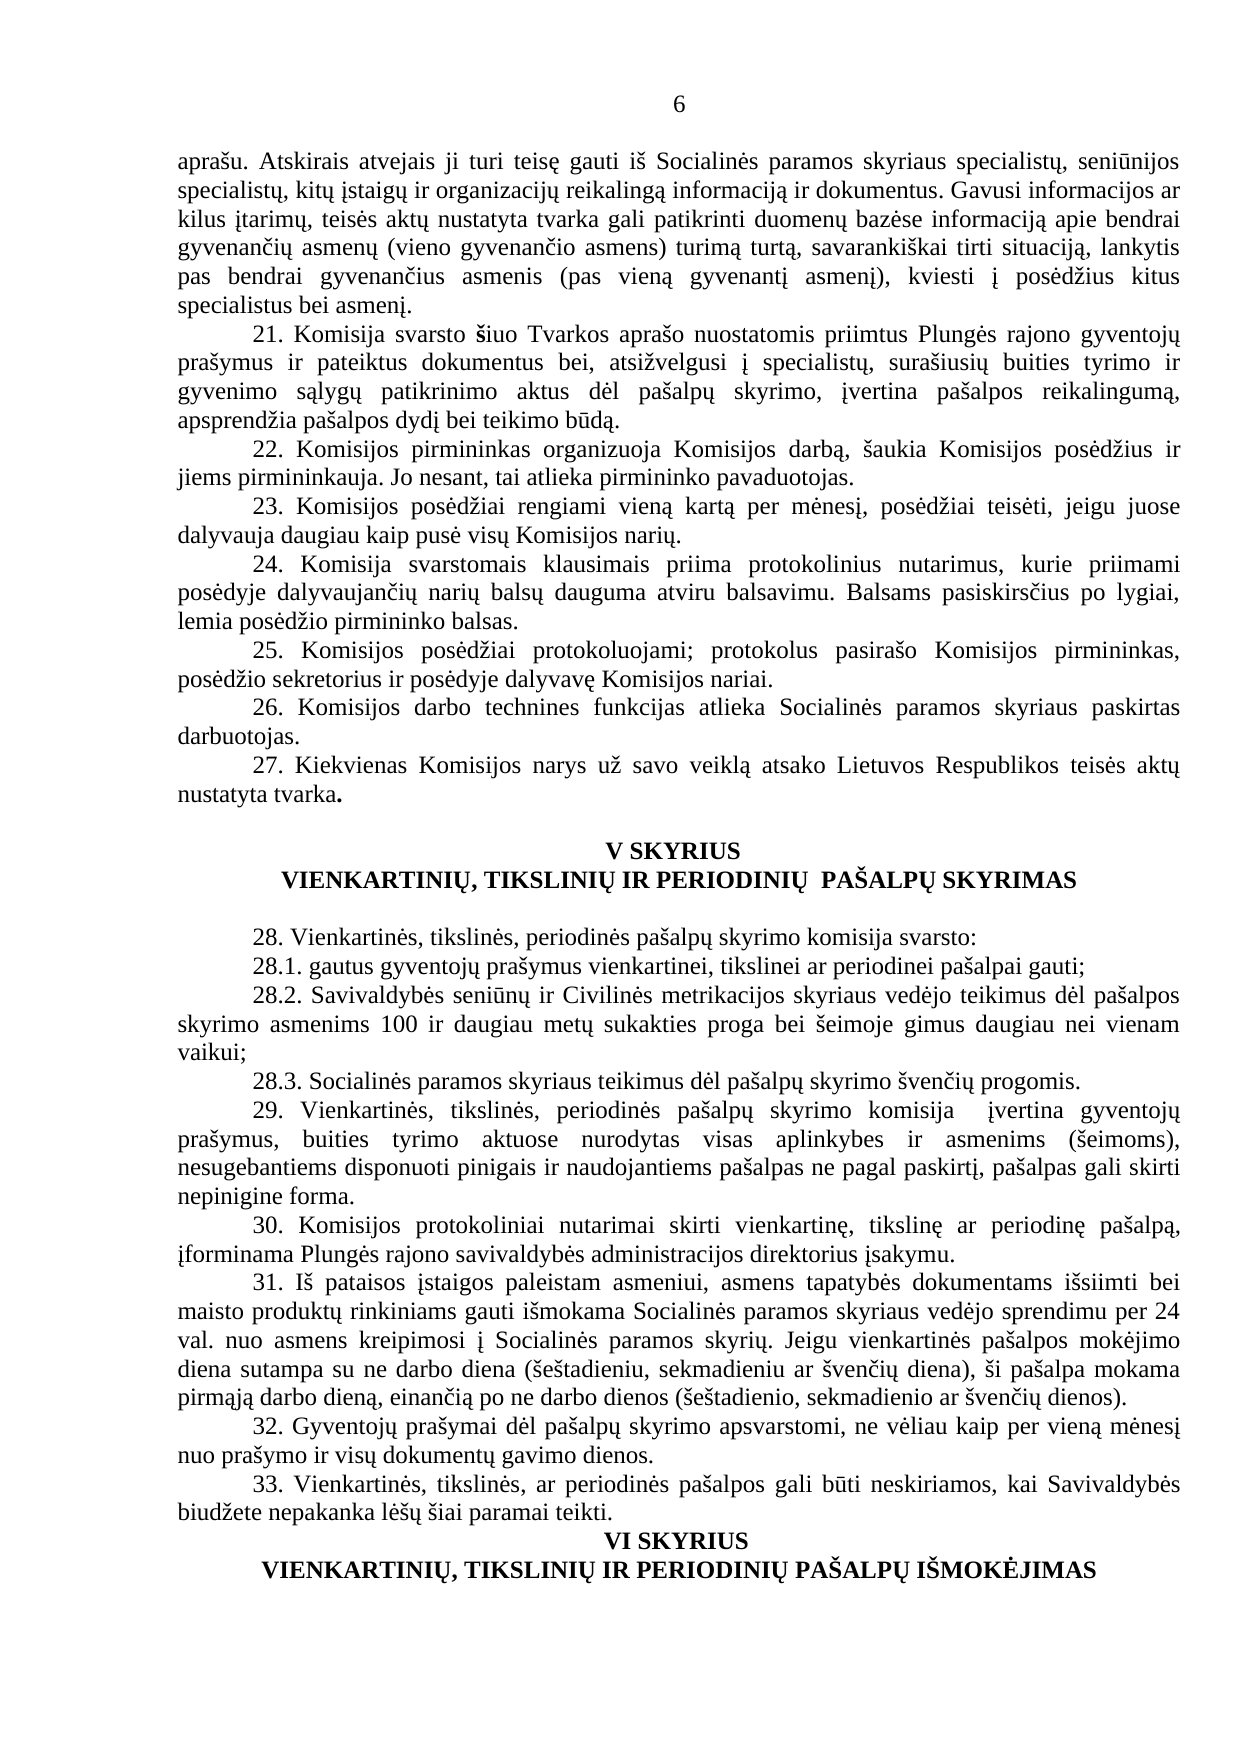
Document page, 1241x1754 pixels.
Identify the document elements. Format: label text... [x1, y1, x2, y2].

text 31. Iš pataisos įstaigos paleistam asmeniui, asmens tapatybės dokumentams išsiimti bei maisto produktų rinkiniams gauti išmokama Socialinės paramos skyriaus vedėjo sprendimu per 24 val. nuo asmens kreipimosi į Socialinės paramos skyrių. Jeigu vienkartinės pašalpos mokėjimo diena sutampa su ne darbo diena (šeštadieniu, sekmadieniu ar švenčių diena), ši pašalpa mokama pirmąją darbo dieną, einančią po ne darbo dienos (šeštadienio, sekmadienio ar švenčių dienos). [177, 1267, 1181, 1411]
text 21. Komisija svarsto šiuo Tvarkos aprašo nuostatomis priimtus Plungės rajono gyventojų prašymus ir pateiktus dokumentus bei, atsižvelgusi į specialistų, surašiusių buities tyrimo ir gyvenimo sąlygų patikrinimo aktus dėl pašalpų skyrimo, įvertina pašalpos reikalingumą, apsprendžia pašalpos dydį bei teikimo būdą. [177, 319, 1181, 434]
text 25. Komisijos posėdžiai protokoluojami; protokolus pasirašo Komisijos pirmininkas, posėdžio sekretorius ir posėdyje dalyvavę Komisijos nariai. [177, 635, 1181, 692]
text 29. Vienkartinės, tikslinės, periodinės pašalpų skyrimo komisija įvertina gyventojų prašymus, buities tyrimo aktuose nurodytas visas aplinkybes ir asmenims (šeimoms), nesugebantiems disponuoti pinigais ir naudojantiems pašalpas ne pagal paskirtį, pašalpas gali skirti nepinigine forma. [177, 1095, 1181, 1210]
text 28.1. gautus gyventojų prašymus vienkartinei, tikslinei ar periodinei pašalpai gauti; [177, 951, 1181, 980]
text 33. Vienkartinės, tikslinės, ar periodinės pašalpos gali būti neskiriamos, kai Savivaldybės biudžete nepakanka lėšų šiai paramai teikti. [177, 1469, 1181, 1526]
text 22. Komisijos pirmininkas organizuoja Komisijos darbą, šaukia Komisijos posėdžius ir jiems pirmininkauja. Jo nesant, tai atlieka pirmininko pavaduotojas. [177, 434, 1181, 491]
text 30. Komisijos protokoliniai nutarimai skirti vienkartinę, tikslinę ar periodinę pašalpą, įforminama Plungės rajono savivaldybės administracijos direktorius įsakymu. [177, 1210, 1181, 1267]
text 27. Kiekvienas Komisijos narys už savo veiklą atsako Lietuvos Respublikos teisės aktų nustatyta tvarka. [177, 750, 1181, 807]
text 32. Gyventojų prašymai dėl pašalpų skyrimo apsvarstomi, ne vėliau kaip per vieną mėnesį nuo prašymo ir visų dokumentų gavimo dienos. [177, 1411, 1181, 1469]
text 26. Komisijos darbo technines funkcijas atlieka Socialinės paramos skyriaus paskirtas darbuotojas. [177, 692, 1181, 750]
text 23. Komisijos posėdžiai rengiami vieną kartą per mėnesį, posėdžiai teisėti, jeigu juose dalyvauja daugiau kaip pusė visų Komisijos narių. [177, 491, 1181, 549]
text VIENKARTINIŲ, tikslinių ir PERIODINIŲ PAŠALPŲ SKYRIMAS [177, 865, 1181, 894]
text VI SKYRIUS [177, 1526, 1181, 1555]
text V SKYRIUS [177, 836, 1181, 865]
text 24. Komisija svarstomais klausimais priima protokolinius nutarimus, kurie priimami posėdyje dalyvaujančių narių balsų dauguma atviru balsavimu. Balsams pasiskirsčius po lygiai, lemia posėdžio pirmininko balsas. [177, 549, 1181, 635]
text aprašu. Atskirais atvejais ji turi teisę gauti iš Socialinės paramos skyriaus specialistų, seniūnijos specialistų, kitų įstaigų ir organizacijų reikalingą informaciją ir dokumentus. Gavusi informacijos ar kilus įtarimų, teisės aktų nustatyta tvarka gali patikrinti duomenų bazėse informaciją apie bendrai gyvenančių asmenų (vieno gyvenančio asmens) turimą turtą, savarankiškai tirti situaciją, lankytis pas bendrai gyvenančius asmenis (pas vieną gyvenantį asmenį), kviesti į posėdžius kitus specialistus bei asmenį. [177, 146, 1181, 319]
text 28.2. Savivaldybės seniūnų ir Civilinės metrikacijos skyriaus vedėjo teikimus dėl pašalpos skyrimo asmenims 100 ir daugiau metų sukakties proga bei šeimoje gimus daugiau nei vienam vaikui; [177, 980, 1181, 1066]
text VIENKARTINIŲ, tikslinių ir PERIODINIŲ PAŠALPŲ IŠMOKĖJIMAS [177, 1555, 1181, 1584]
text 28.3. Socialinės paramos skyriaus teikimus dėl pašalpų skyrimo švenčių progomis. [177, 1066, 1181, 1095]
text 28. Vienkartinės, tikslinės, periodinės pašalpų skyrimo komisija svarsto: [177, 922, 1181, 951]
